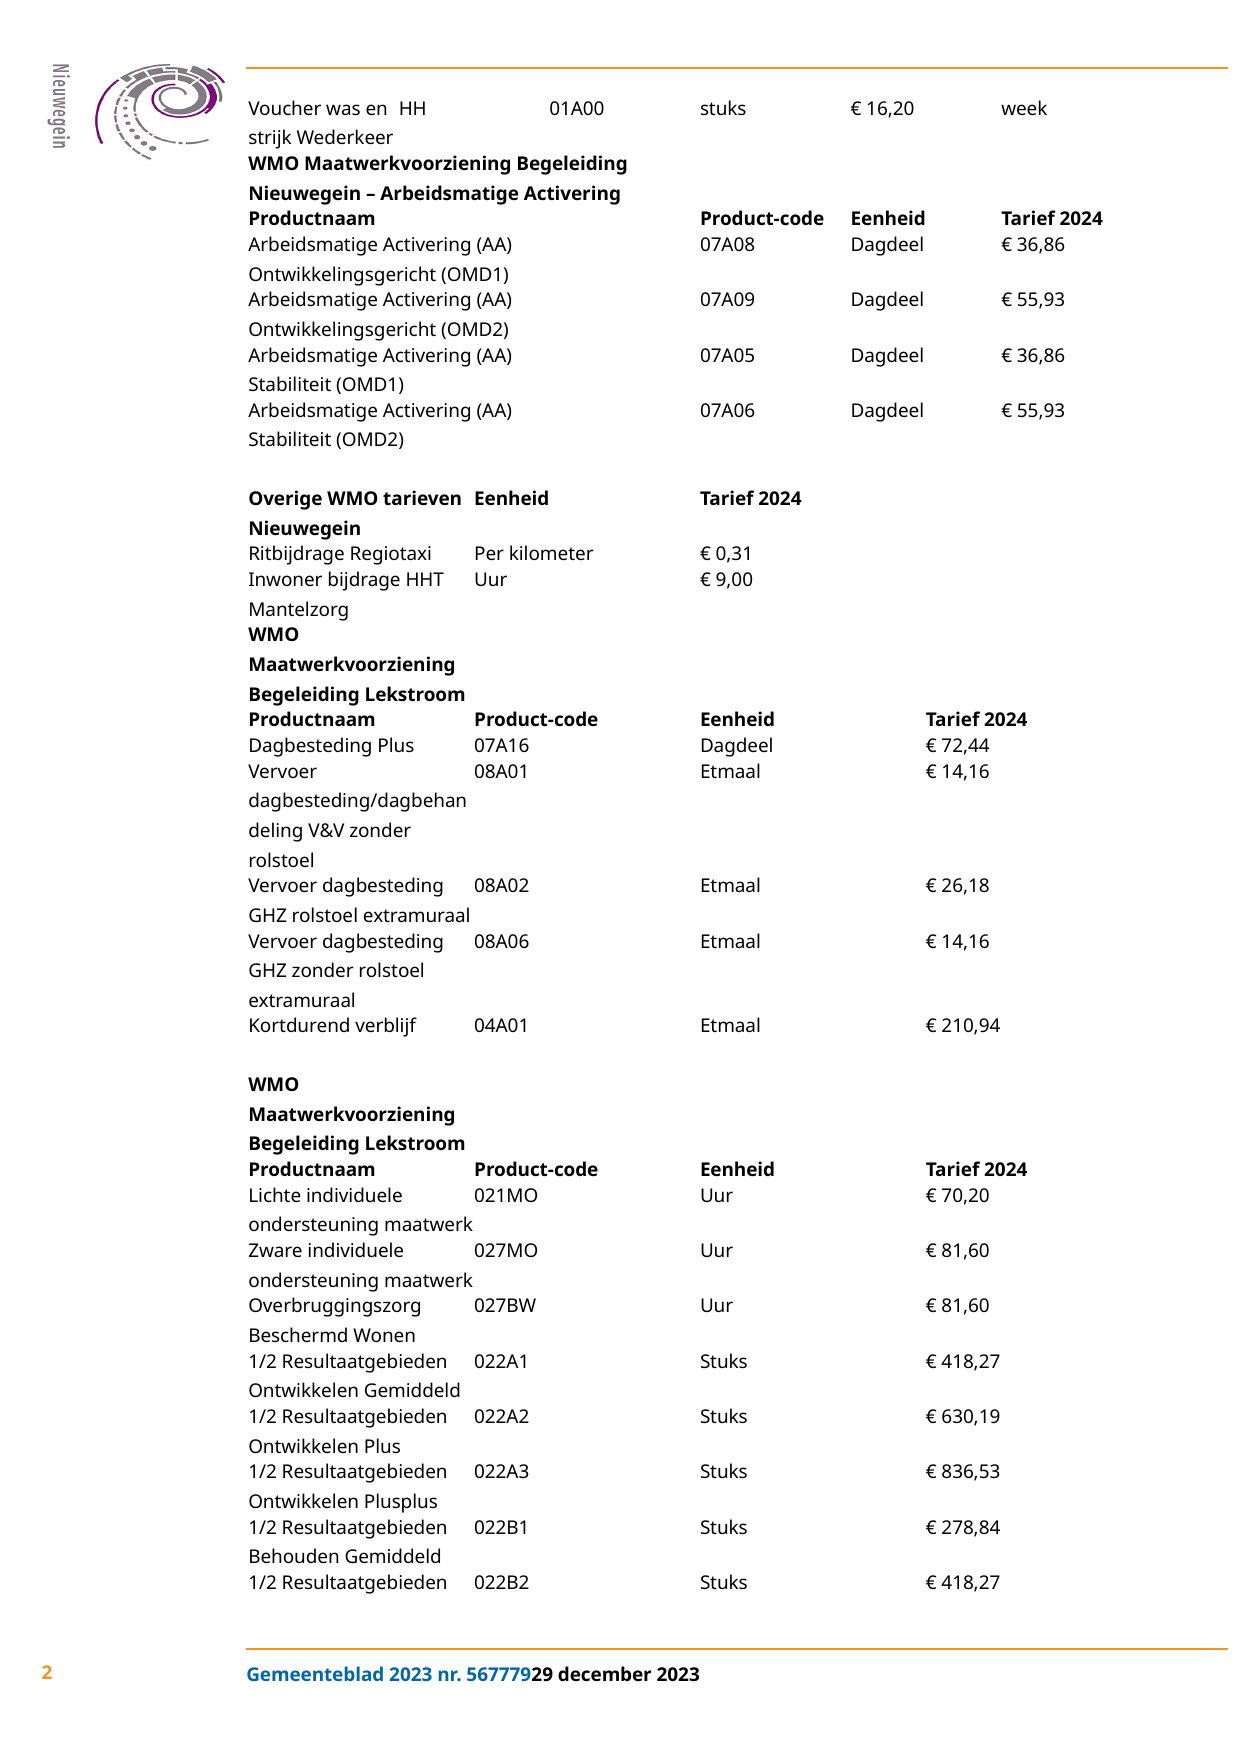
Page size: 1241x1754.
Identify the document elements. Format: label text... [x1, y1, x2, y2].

table_cell 022A3 [474, 1459, 700, 1514]
table_cell Dagdeel [850, 286, 1001, 342]
table_cell € 0,31 [700, 541, 1152, 566]
table_cell 07A09 [700, 286, 850, 342]
table_cell Product-code [474, 707, 700, 732]
table_cell € 81,60 [926, 1237, 1152, 1293]
table_cell Vervoer dagbesteding GHZ zonder rolstoel extramuraal [248, 928, 474, 1013]
table_cell [474, 622, 700, 707]
table_cell € 81,60 [926, 1293, 1152, 1348]
table_cell Eenheid [700, 707, 926, 732]
table_cell € 16,20 [850, 95, 1001, 150]
table_cell Productnaam [248, 205, 700, 231]
table_cell € 630,19 [926, 1403, 1152, 1458]
table_cell 04A01 [474, 1013, 700, 1038]
table_cell 07A16 [474, 732, 700, 758]
table_cell Etmaal [700, 1013, 926, 1038]
table_cell Overbruggingszorg Beschermd Wonen [248, 1293, 474, 1348]
table_header Eenheid [474, 485, 700, 541]
table_cell 021MO [474, 1182, 700, 1237]
table_cell Per kilometer [474, 541, 700, 566]
table_cell Tarief 2024 [926, 1156, 1152, 1182]
table_cell [1001, 150, 1152, 205]
table_cell Tarief 2024 [926, 707, 1152, 732]
table_cell 022B1 [474, 1514, 700, 1569]
table_cell Tarief 2024 [1001, 205, 1152, 231]
table_cell WMO Maatwerkvoorziening Begeleiding Lekstroom [248, 622, 474, 707]
table_cell € 55,93 [1001, 397, 1152, 452]
table_cell 1/2 Resultaatgebieden Behouden Gemiddeld [248, 1514, 474, 1569]
table_cell € 36,86 [1001, 231, 1152, 286]
table_cell Ritbijdrage Regiotaxi [248, 541, 474, 566]
table_cell 1/2 Resultaatgebieden [248, 1569, 474, 1595]
table_cell Arbeidsmatige Activering (AA) Stabiliteit (OMD2) [248, 397, 700, 452]
table_header [474, 1071, 700, 1156]
table_cell Lichte individuele ondersteuning maatwerk [248, 1182, 474, 1237]
table_cell [850, 150, 1001, 205]
table_cell 1/2 Resultaatgebieden Ontwikkelen Gemiddeld [248, 1348, 474, 1403]
table_cell 022A1 [474, 1348, 700, 1403]
table_cell Eenheid [700, 1156, 926, 1182]
table_cell week [1001, 95, 1152, 150]
table_cell Stuks [700, 1459, 926, 1514]
table_cell € 14,16 [926, 758, 1152, 872]
table_cell 07A06 [700, 397, 850, 452]
table_cell Uur [700, 1293, 926, 1348]
table_cell € 14,16 [926, 928, 1152, 1013]
table_cell Etmaal [700, 758, 926, 872]
table_cell € 836,53 [926, 1459, 1152, 1514]
table_cell € 72,44 [926, 732, 1152, 758]
table_cell Inwoner bijdrage HHT Mantelzorg [248, 566, 474, 622]
table_cell 022B2 [474, 1569, 700, 1595]
table_cell 1/2 Resultaatgebieden Ontwikkelen Plusplus [248, 1459, 474, 1514]
table_cell Dagdeel [850, 231, 1001, 286]
table_header WMO Maatwerkvoorziening Begeleiding Lekstroom [248, 1071, 474, 1156]
table_cell 1/2 Resultaatgebieden Ontwikkelen Plus [248, 1403, 474, 1458]
table_cell 027BW [474, 1293, 700, 1348]
table_cell 027MO [474, 1237, 700, 1293]
table_cell € 418,27 [926, 1348, 1152, 1403]
table_cell Product-code [700, 205, 850, 231]
table_cell 07A08 [700, 231, 850, 286]
table_cell stuks [700, 95, 850, 150]
table_cell WMO Maatwerkvoorziening Begeleiding Nieuwegein – Arbeidsmatige Activering [248, 150, 700, 205]
table_cell Kortdurend verblijf [248, 1013, 474, 1038]
table_cell Stuks [700, 1348, 926, 1403]
table_header [700, 1071, 926, 1156]
table_cell Stuks [700, 1403, 926, 1458]
table_cell Dagdeel [700, 732, 926, 758]
table_cell 07A05 [700, 342, 850, 397]
table_cell € 278,84 [926, 1514, 1152, 1569]
table_cell 08A01 [474, 758, 700, 872]
table_cell Dagdeel [850, 397, 1001, 452]
table_cell € 26,18 [926, 873, 1152, 928]
table_cell € 418,27 [926, 1569, 1152, 1595]
table_cell € 36,86 [1001, 342, 1152, 397]
table_cell Etmaal [700, 873, 926, 928]
table_cell [700, 150, 850, 205]
table_cell Etmaal [700, 928, 926, 1013]
table_cell € 9,00 [700, 566, 1152, 622]
table_header Overige WMO tarieven Nieuwegein [248, 485, 474, 541]
table_cell Arbeidsmatige Activering (AA) Stabiliteit (OMD1) [248, 342, 700, 397]
table_cell Productnaam [248, 1156, 474, 1182]
table_cell Dagdeel [850, 342, 1001, 397]
table_cell Vervoer dagbesteding GHZ rolstoel extramuraal [248, 873, 474, 928]
table_cell Productnaam [248, 707, 474, 732]
table_cell Dagbesteding Plus [248, 732, 474, 758]
table_header [926, 1071, 1152, 1156]
table_cell Vervoer dagbesteding/dagbehandeling V&V zonder rolstoel [248, 758, 474, 872]
table_cell 08A06 [474, 928, 700, 1013]
table_cell Voucher was en strijk Wederkeer [248, 95, 398, 150]
table_cell Eenheid [850, 205, 1001, 231]
table_cell Uur [474, 566, 700, 622]
table_cell Product-code [474, 1156, 700, 1182]
table_cell Stuks [700, 1514, 926, 1569]
table_cell [700, 622, 926, 707]
table_cell Stuks [700, 1569, 926, 1595]
table_cell 022A2 [474, 1403, 700, 1458]
table_cell HH [399, 95, 549, 150]
table_cell 08A02 [474, 873, 700, 928]
table_cell Arbeidsmatige Activering (AA) Ontwikkelingsgericht (OMD1) [248, 231, 700, 286]
table_header Tarief 2024 [700, 485, 1152, 541]
table_cell Arbeidsmatige Activering (AA) Ontwikkelingsgericht (OMD2) [248, 286, 700, 342]
table_cell Zware individuele ondersteuning maatwerk [248, 1237, 474, 1293]
table_cell € 210,94 [926, 1013, 1152, 1038]
table_cell € 55,93 [1001, 286, 1152, 342]
table_cell 01A00 [549, 95, 700, 150]
table_cell Uur [700, 1237, 926, 1293]
table_cell € 70,20 [926, 1182, 1152, 1237]
table_cell [926, 622, 1152, 707]
picture [41, 47, 231, 172]
table_cell Uur [700, 1182, 926, 1237]
